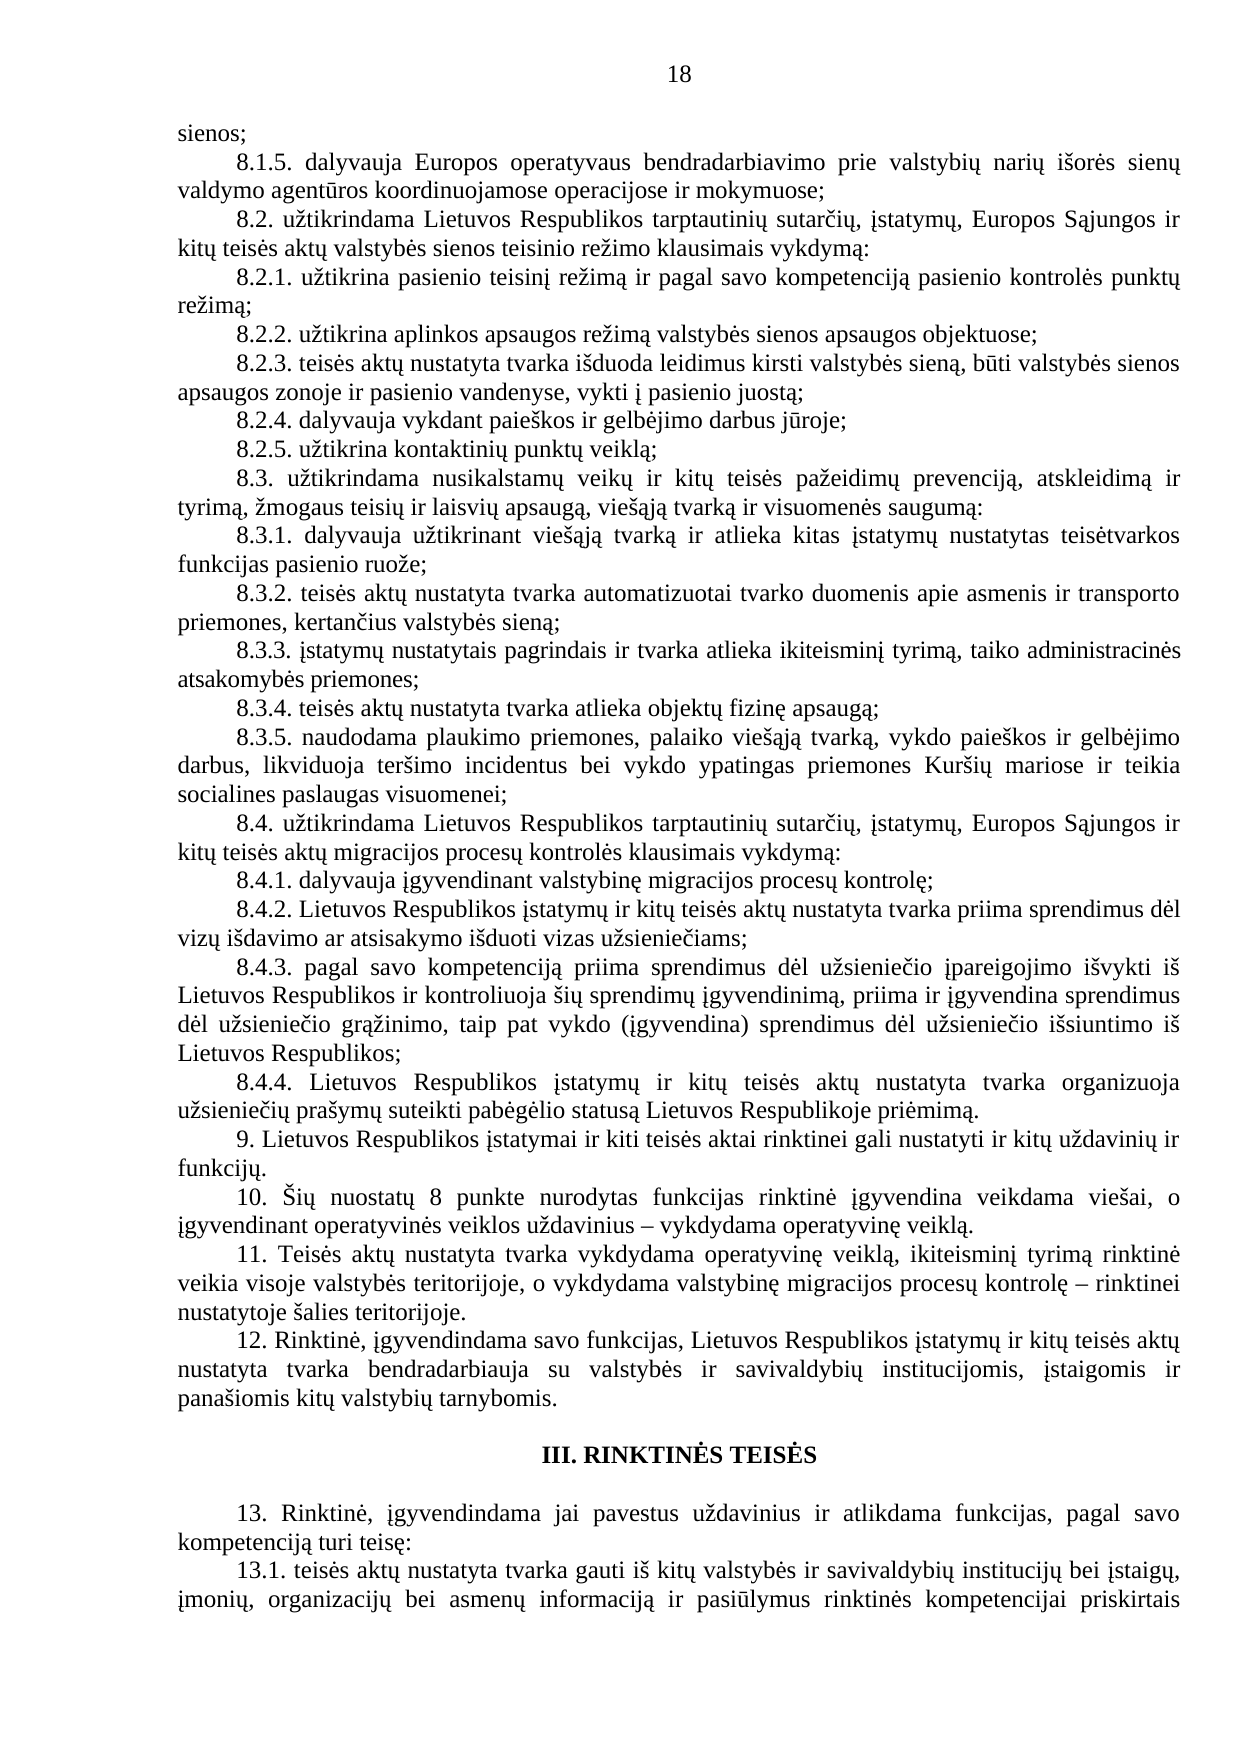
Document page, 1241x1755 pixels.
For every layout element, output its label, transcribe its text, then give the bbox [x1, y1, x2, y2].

text III. RINKTINĖS TEISĖS [177, 1441, 1181, 1469]
text 10. Šių nuostatų 8 punkte nurodytas funkcijas rinktinė įgyvendina veikdama viešai, o įgyvendinant operatyvinės veiklos uždavinius – vykdydama operatyvinę veiklą. [177, 1182, 1181, 1239]
text 13. Rinktinė, įgyvendindama jai pavestus uždavinius ir atlikdama funkcijas, pagal savo kompetenciją turi teisę: [177, 1498, 1181, 1556]
text 8.2.5. užtikrina kontaktinių punktų veiklą; [177, 434, 1181, 463]
text 8.1.5. dalyvauja Europos operatyvaus bendradarbiavimo prie valstybių narių išorės sienų valdymo agentūros koordinuojamose operacijose ir mokymuose; [177, 147, 1181, 204]
text 8.4.4. Lietuvos Respublikos įstatymų ir kitų teisės aktų nustatyta tvarka organizuoja užsieniečių prašymų suteikti pabėgėlio statusą Lietuvos Respublikoje priėmimą. [177, 1067, 1181, 1124]
text 8.2.3. teisės aktų nustatyta tvarka išduoda leidimus kirsti valstybės sieną, būti valstybės sienos apsaugos zonoje ir pasienio vandenyse, vykti į pasienio juostą; [177, 348, 1181, 406]
text 8.2. užtikrindama Lietuvos Respublikos tarptautinių sutarčių, įstatymų, Europos Sąjungos ir kitų teisės aktų valstybės sienos teisinio režimo klausimais vykdymą: [177, 204, 1181, 262]
text 12. Rinktinė, įgyvendindama savo funkcijas, Lietuvos Respublikos įstatymų ir kitų teisės aktų nustatyta tvarka bendradarbiauja su valstybės ir savivaldybių institucijomis, įstaigomis ir panašiomis kitų valstybių tarnybomis. [177, 1326, 1181, 1412]
text 8.2.4. dalyvauja vykdant paieškos ir gelbėjimo darbus jūroje; [177, 406, 1181, 434]
text sienos; [177, 118, 1181, 147]
text 8.4.2. Lietuvos Respublikos įstatymų ir kitų teisės aktų nustatyta tvarka priima sprendimus dėl vizų išdavimo ar atsisakymo išduoti vizas užsieniečiams; [177, 894, 1181, 952]
text 8.2.2. užtikrina aplinkos apsaugos režimą valstybės sienos apsaugos objektuose; [177, 319, 1181, 348]
text 8.3.4. teisės aktų nustatyta tvarka atlieka objektų fizinę apsaugą; [177, 693, 1181, 722]
text 9. Lietuvos Respublikos įstatymai ir kiti teisės aktai rinktinei gali nustatyti ir kitų uždavinių ir funkcijų. [177, 1124, 1181, 1182]
text 8.2.1. užtikrina pasienio teisinį režimą ir pagal savo kompetenciją pasienio kontrolės punktų režimą; [177, 262, 1181, 319]
text 8.3.3. įstatymų nustatytais pagrindais ir tvarka atlieka ikiteisminį tyrimą, taiko administracinės atsakomybės priemones; [177, 636, 1181, 693]
text 11. Teisės aktų nustatyta tvarka vykdydama operatyvinę veiklą, ikiteisminį tyrimą rinktinė veikia visoje valstybės teritorijoje, o vykdydama valstybinę migracijos procesų kontrolę – rinktinei nustatytoje šalies teritorijoje. [177, 1239, 1181, 1326]
text 8.3. užtikrindama nusikalstamų veikų ir kitų teisės pažeidimų prevenciją, atskleidimą ir tyrimą, žmogaus teisių ir laisvių apsaugą, viešąją tvarką ir visuomenės saugumą: [177, 463, 1181, 521]
text 8.3.1. dalyvauja užtikrinant viešąją tvarką ir atlieka kitas įstatymų nustatytas teisėtvarkos funkcijas pasienio ruože; [177, 521, 1181, 578]
text 8.4.1. dalyvauja įgyvendinant valstybinę migracijos procesų kontrolę; [177, 866, 1181, 894]
text 8.4. užtikrindama Lietuvos Respublikos tarptautinių sutarčių, įstatymų, Europos Sąjungos ir kitų teisės aktų migracijos procesų kontrolės klausimais vykdymą: [177, 808, 1181, 866]
text 8.3.5. naudodama plaukimo priemones, palaiko viešąją tvarką, vykdo paieškos ir gelbėjimo darbus, likviduoja teršimo incidentus bei vykdo ypatingas priemones Kuršių mariose ir teikia socialines paslaugas visuomenei; [177, 722, 1181, 808]
text 8.4.3. pagal savo kompetenciją priima sprendimus dėl užsieniečio įpareigojimo išvykti iš Lietuvos Respublikos ir kontroliuoja šių sprendimų įgyvendinimą, priima ir įgyvendina sprendimus dėl užsieniečio grąžinimo, taip pat vykdo (įgyvendina) sprendimus dėl užsieniečio išsiuntimo iš Lietuvos Respublikos; [177, 952, 1181, 1067]
text 8.3.2. teisės aktų nustatyta tvarka automatizuotai tvarko duomenis apie asmenis ir transporto priemones, kertančius valstybės sieną; [177, 578, 1181, 636]
text 13.1. teisės aktų nustatyta tvarka gauti iš kitų valstybės ir savivaldybių institucijų bei įstaigų, įmonių, organizacijų bei asmenų informaciją ir pasiūlymus rinktinės kompetencijai priskirtais [177, 1556, 1181, 1613]
